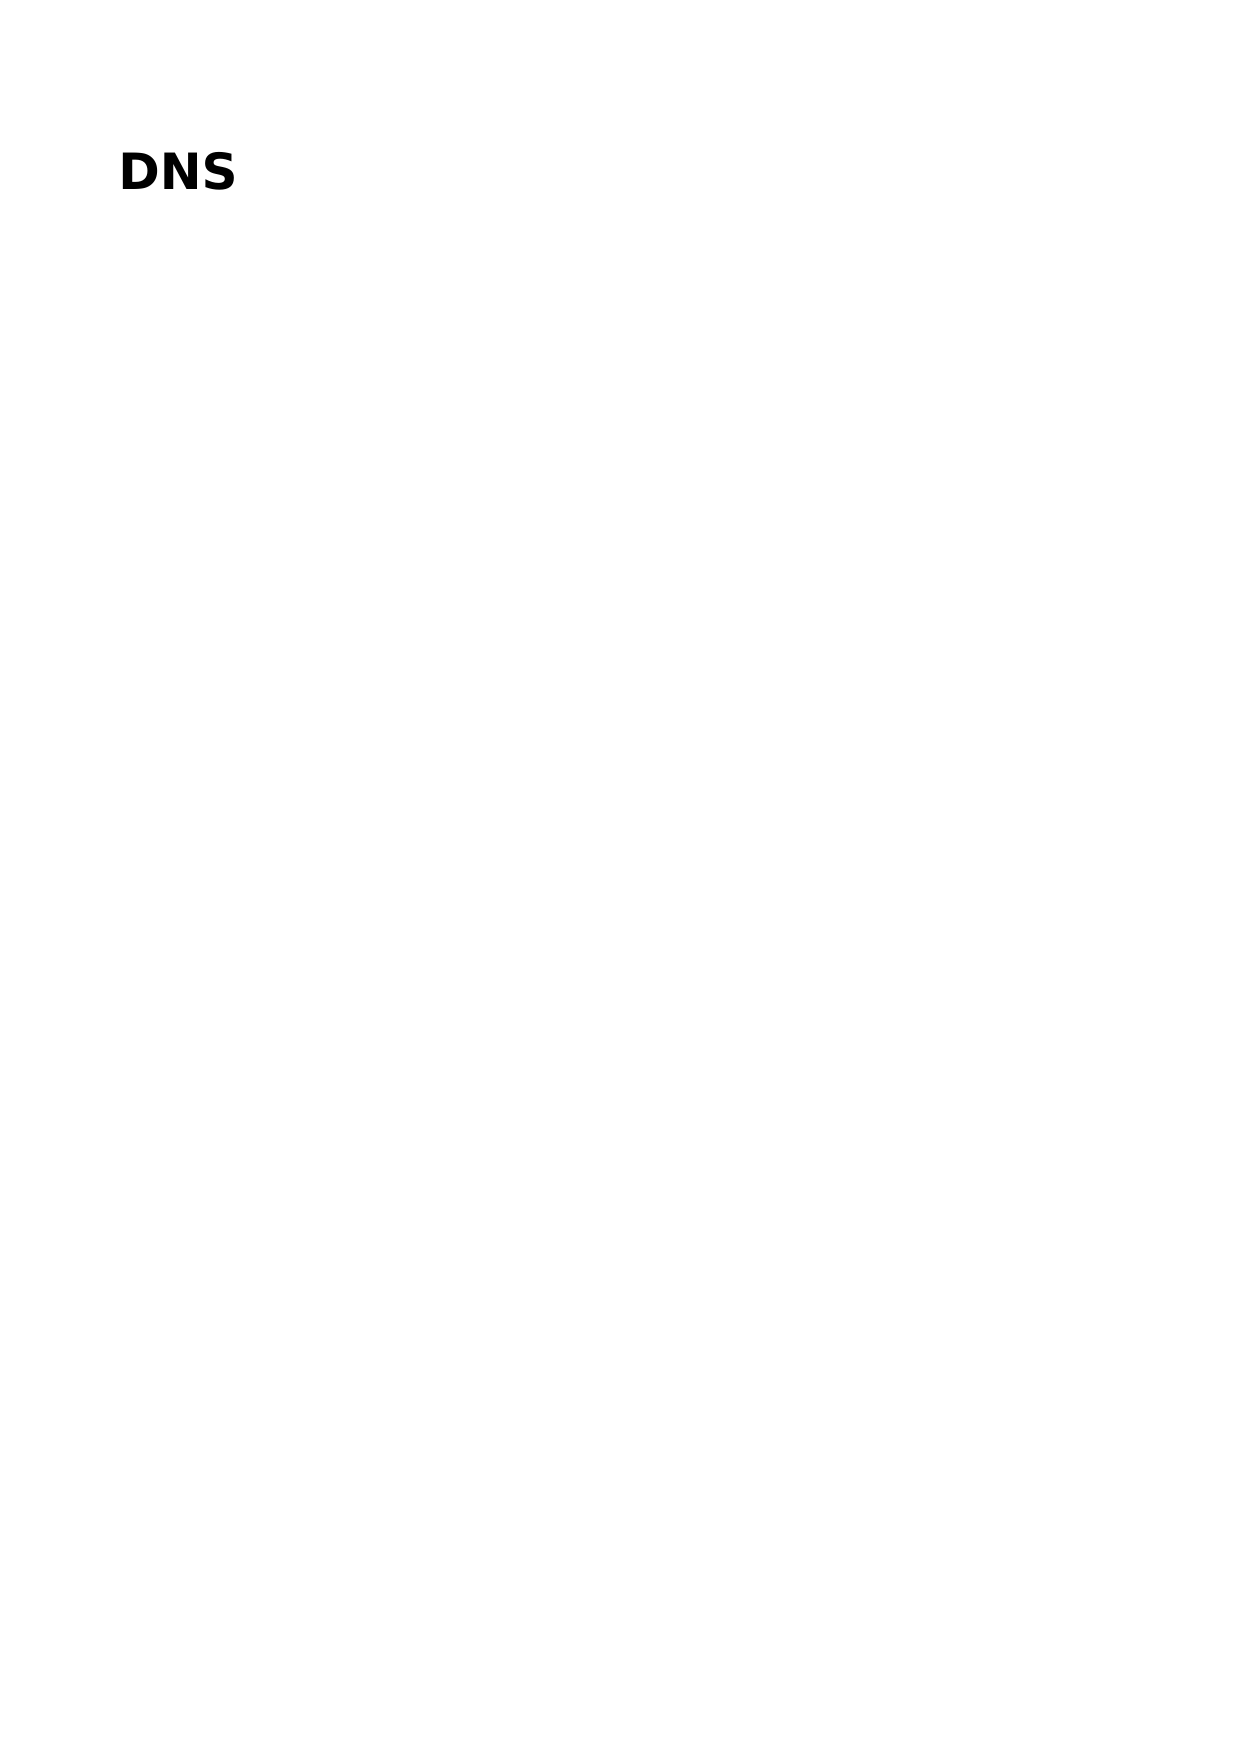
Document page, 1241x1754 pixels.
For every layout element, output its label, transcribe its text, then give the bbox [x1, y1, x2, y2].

subtitle DNS [118, 143, 1122, 201]
